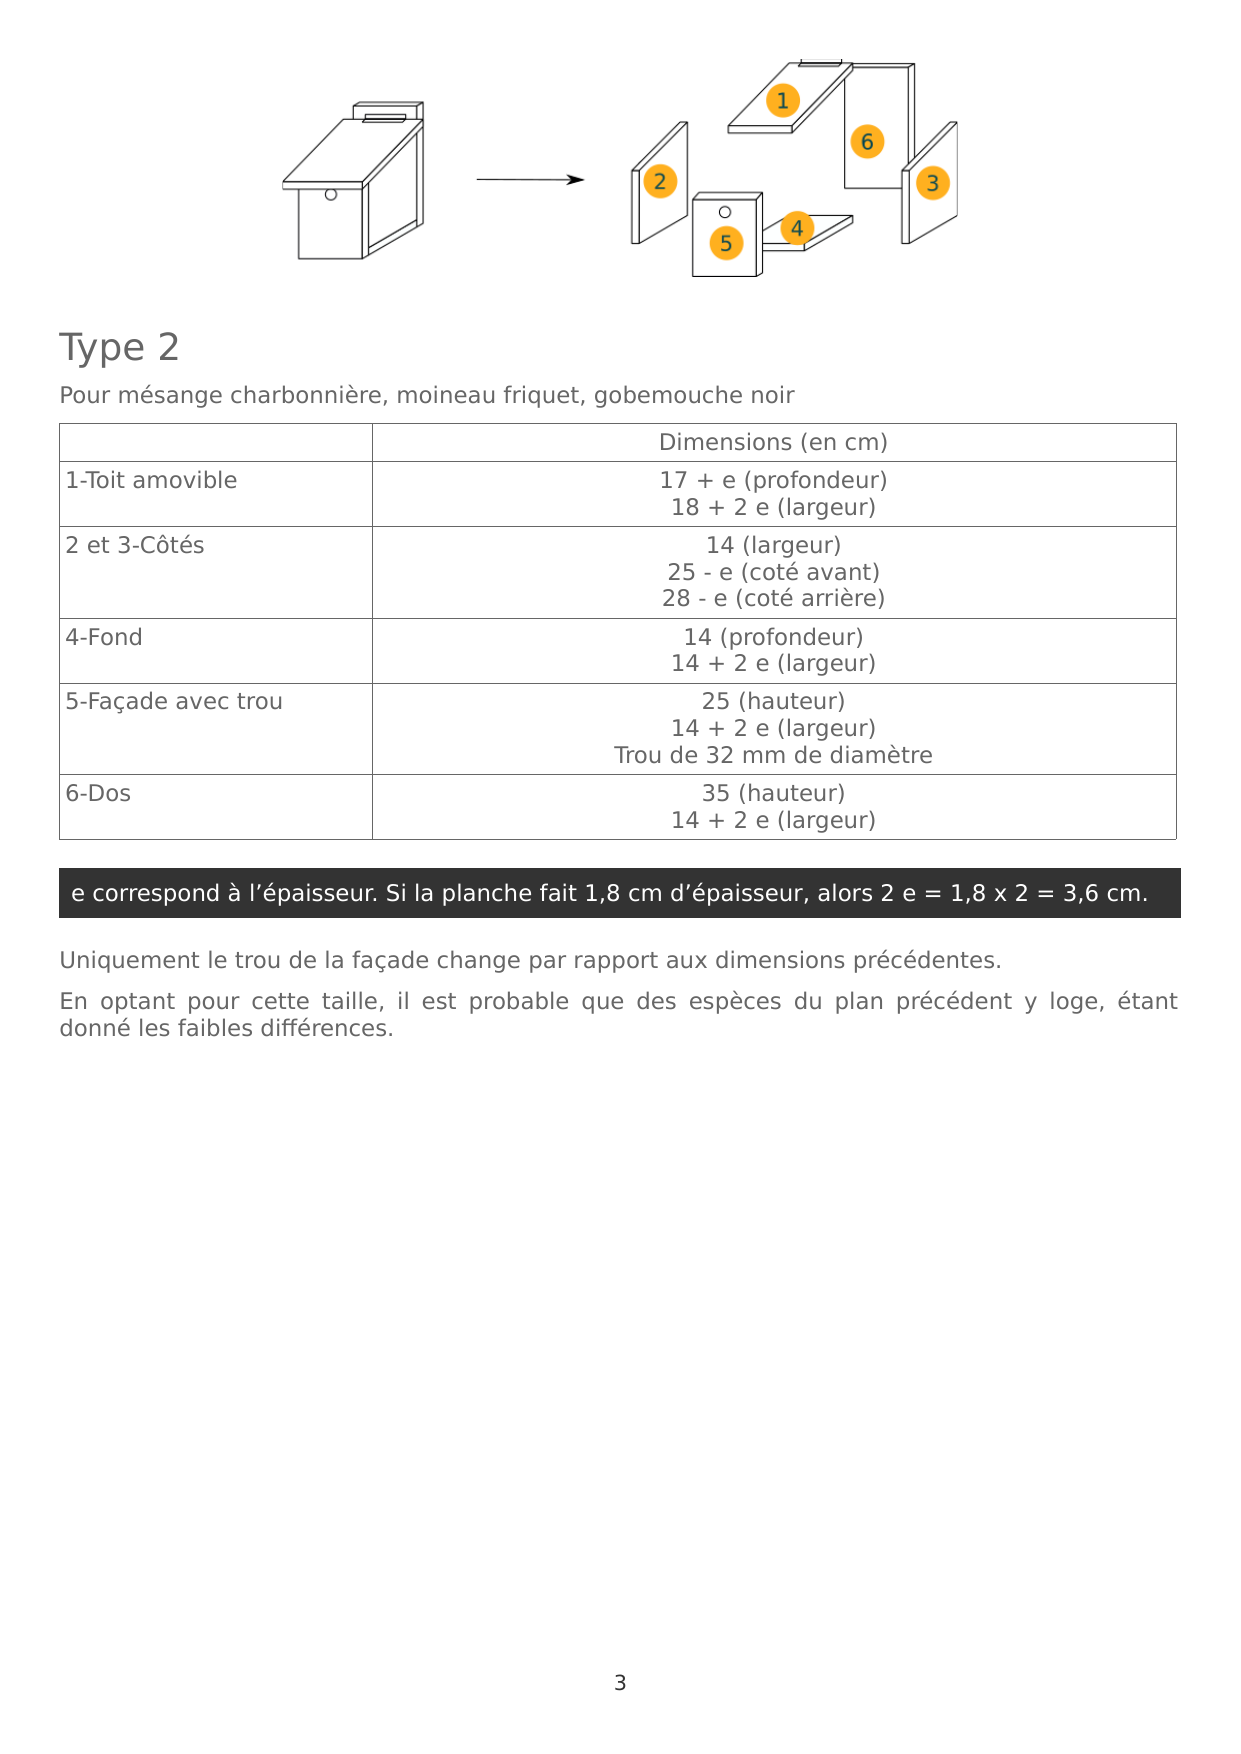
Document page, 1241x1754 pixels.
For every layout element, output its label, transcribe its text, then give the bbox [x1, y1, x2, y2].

table_header [60, 424, 372, 461]
table_header Dimensions (en cm) [373, 424, 1176, 461]
table_cell 25 (hauteur) 14 + 2 e (largeur) Trou de 32 mm de diamètre [373, 684, 1176, 774]
table_cell 6-Dos [60, 775, 372, 839]
table_header e correspond à l’épaisseur. Si la planche fait 1,8 cm d’épaisseur, alors 2 e = 1,8 x 2 = 3,6 cm. [59, 868, 1181, 918]
text Uniquement le trou de la façade change par rapport aux dimensions précédentes. [59, 947, 1181, 974]
table_cell 5-Façade avec trou [60, 684, 372, 774]
text Pour mésange charbonnière, moineau friquet, gobemouche noir [59, 382, 1181, 408]
table_cell 4-Fond [60, 619, 372, 683]
table_cell 2 et 3-Côtés [60, 527, 372, 618]
subtitle Type 2 [59, 326, 1181, 369]
table_cell 14 (profondeur) 14 + 2 e (largeur) [373, 619, 1176, 683]
picture [282, 59, 958, 277]
table_cell 14 (largeur) 25 - e (coté avant) 28 - e (coté arrière) [373, 527, 1176, 618]
table_cell 17 + e (profondeur) 18 + 2 e (largeur) [373, 462, 1176, 526]
table_cell 1-Toit amovible [60, 462, 372, 526]
table_cell 35 (hauteur) 14 + 2 e (largeur) [373, 775, 1176, 839]
text En optant pour cette taille, il est probable que des espèces du plan précédent y loge, étant donné les faibles différences. [59, 988, 1181, 1042]
